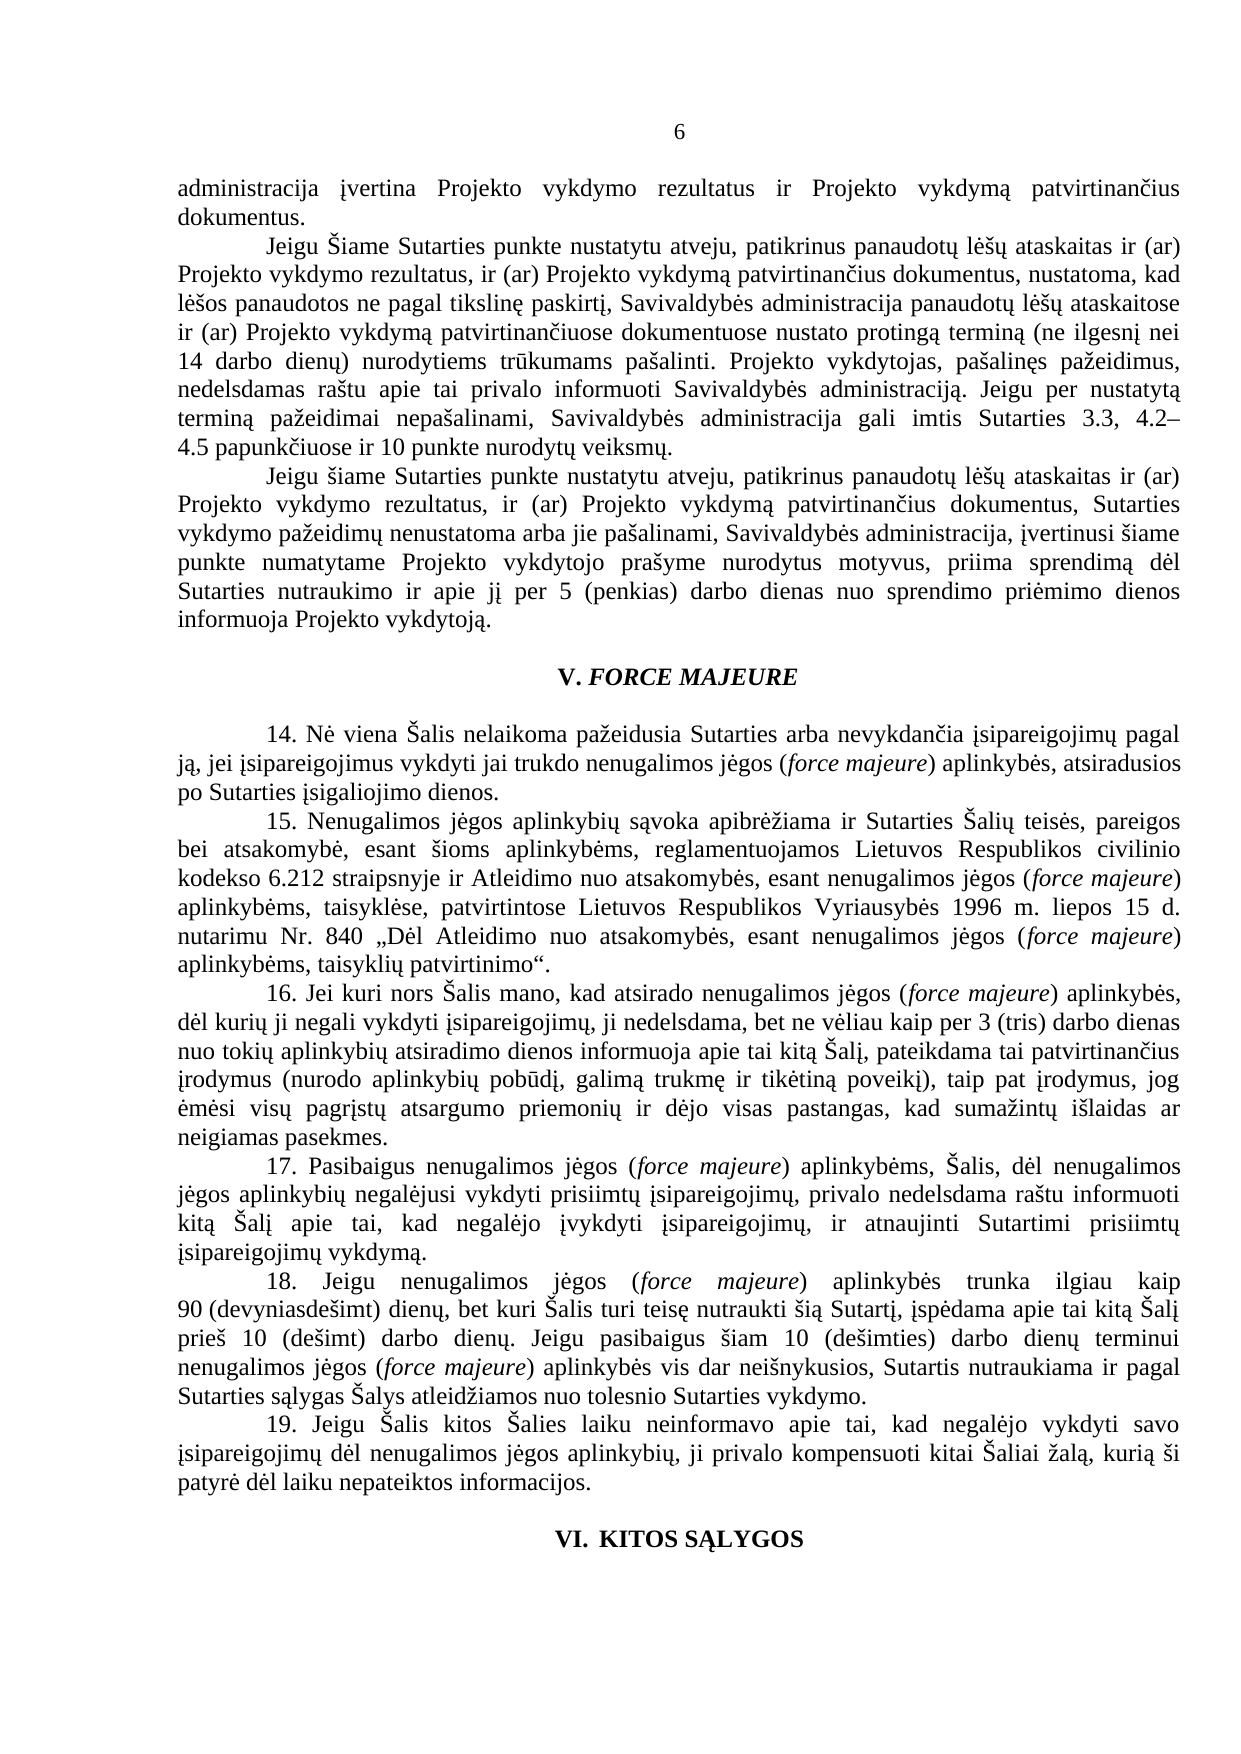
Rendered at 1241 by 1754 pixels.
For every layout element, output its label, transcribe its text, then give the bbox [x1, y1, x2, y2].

text 14. Nė viena Šalis nelaikoma pažeidusia Sutarties arba nevykdančia įsipareigojimų pagal ją, jei įsipareigojimus vykdyti jai trukdo nenugalimos jėgos (force majeure) aplinkybės, atsiradusios po Sutarties įsigaliojimo dienos. [177, 719, 1181, 806]
text VI. KITOS SĄLYGOS [177, 1524, 1181, 1553]
text Jeigu šiame Sutarties punkte nustatytu atveju, patikrinus panaudotų lėšų ataskaitas ir (ar) Projekto vykdymo rezultatus, ir (ar) Projekto vykdymą patvirtinančius dokumentus, Sutarties vykdymo pažeidimų nenustatoma arba jie pašalinami, Savivaldybės administracija, įvertinusi šiame punkte numatytame Projekto vykdytojo prašyme nurodytus motyvus, priima sprendimą dėl Sutarties nutraukimo ir apie jį per 5 (penkias) darbo dienas nuo sprendimo priėmimo dienos informuoja Projekto vykdytoją. [177, 461, 1181, 633]
text administracija įvertina Projekto vykdymo rezultatus ir Projekto vykdymą patvirtinančius dokumentus. [177, 173, 1181, 231]
text 16. Jei kuri nors Šalis mano, kad atsirado nenugalimos jėgos (force majeure) aplinkybės, dėl kurių ji negali vykdyti įsipareigojimų, ji nedelsdama, bet ne vėliau kaip per 3 (tris) darbo dienas nuo tokių aplinkybių atsiradimo dienos informuoja apie tai kitą Šalį, pateikdama tai patvirtinančius įrodymus (nurodo aplinkybių pobūdį, galimą trukmę ir tikėtiną poveikį), taip pat įrodymus, jog ėmėsi visų pagrįstų atsargumo priemonių ir dėjo visas pastangas, kad sumažintų išlaidas ar neigiamas pasekmes. [177, 978, 1181, 1151]
text V. FORCE MAJEURE [177, 662, 1181, 691]
text 19. Jeigu Šalis kitos Šalies laiku neinformavo apie tai, kad negalėjo vykdyti savo įsipareigojimų dėl nenugalimos jėgos aplinkybių, ji privalo kompensuoti kitai Šaliai žalą, kurią ši patyrė dėl laiku nepateiktos informacijos. [177, 1409, 1181, 1496]
text Jeigu Šiame Sutarties punkte nustatytu atveju, patikrinus panaudotų lėšų ataskaitas ir (ar) Projekto vykdymo rezultatus, ir (ar) Projekto vykdymą patvirtinančius dokumentus, nustatoma, kad lėšos panaudotos ne pagal tikslinę paskirtį, Savivaldybės administracija panaudotų lėšų ataskaitose ir (ar) Projekto vykdymą patvirtinančiuose dokumentuose nustato protingą terminą (ne ilgesnį nei 14 darbo dienų) nurodytiems trūkumams pašalinti. Projekto vykdytojas, pašalinęs pažeidimus, nedelsdamas raštu apie tai privalo informuoti Savivaldybės administraciją. Jeigu per nustatytą terminą pažeidimai nepašalinami, Savivaldybės administracija gali imtis Sutarties 3.3, 4.2–4.5 papunkčiuose ir 10 punkte nurodytų veiksmų. [177, 231, 1181, 461]
text 18. Jeigu nenugalimos jėgos (force majeure) aplinkybės trunka ilgiau kaip 90 (devyniasdešimt) dienų, bet kuri Šalis turi teisę nutraukti šią Sutartį, įspėdama apie tai kitą Šalį prieš 10 (dešimt) darbo dienų. Jeigu pasibaigus šiam 10 (dešimties) darbo dienų terminui nenugalimos jėgos (force majeure) aplinkybės vis dar neišnykusios, Sutartis nutraukiama ir pagal Sutarties sąlygas Šalys atleidžiamos nuo tolesnio Sutarties vykdymo. [177, 1266, 1181, 1409]
text 15. Nenugalimos jėgos aplinkybių sąvoka apibrėžiama ir Sutarties Šalių teisės, pareigos bei atsakomybė, esant šioms aplinkybėms, reglamentuojamos Lietuvos Respublikos civilinio kodekso 6.212 straipsnyje ir Atleidimo nuo atsakomybės, esant nenugalimos jėgos (force majeure) aplinkybėms, taisyklėse, patvirtintose Lietuvos Respublikos Vyriausybės 1996 m. liepos 15 d. nutarimu Nr. 840 „Dėl Atleidimo nuo atsakomybės, esant nenugalimos jėgos (force majeure) aplinkybėms, taisyklių patvirtinimo“. [177, 806, 1181, 978]
text 17. Pasibaigus nenugalimos jėgos (force majeure) aplinkybėms, Šalis, dėl nenugalimos jėgos aplinkybių negalėjusi vykdyti prisiimtų įsipareigojimų, privalo nedelsdama raštu informuoti kitą Šalį apie tai, kad negalėjo įvykdyti įsipareigojimų, ir atnaujinti Sutartimi prisiimtų įsipareigojimų vykdymą. [177, 1151, 1181, 1266]
